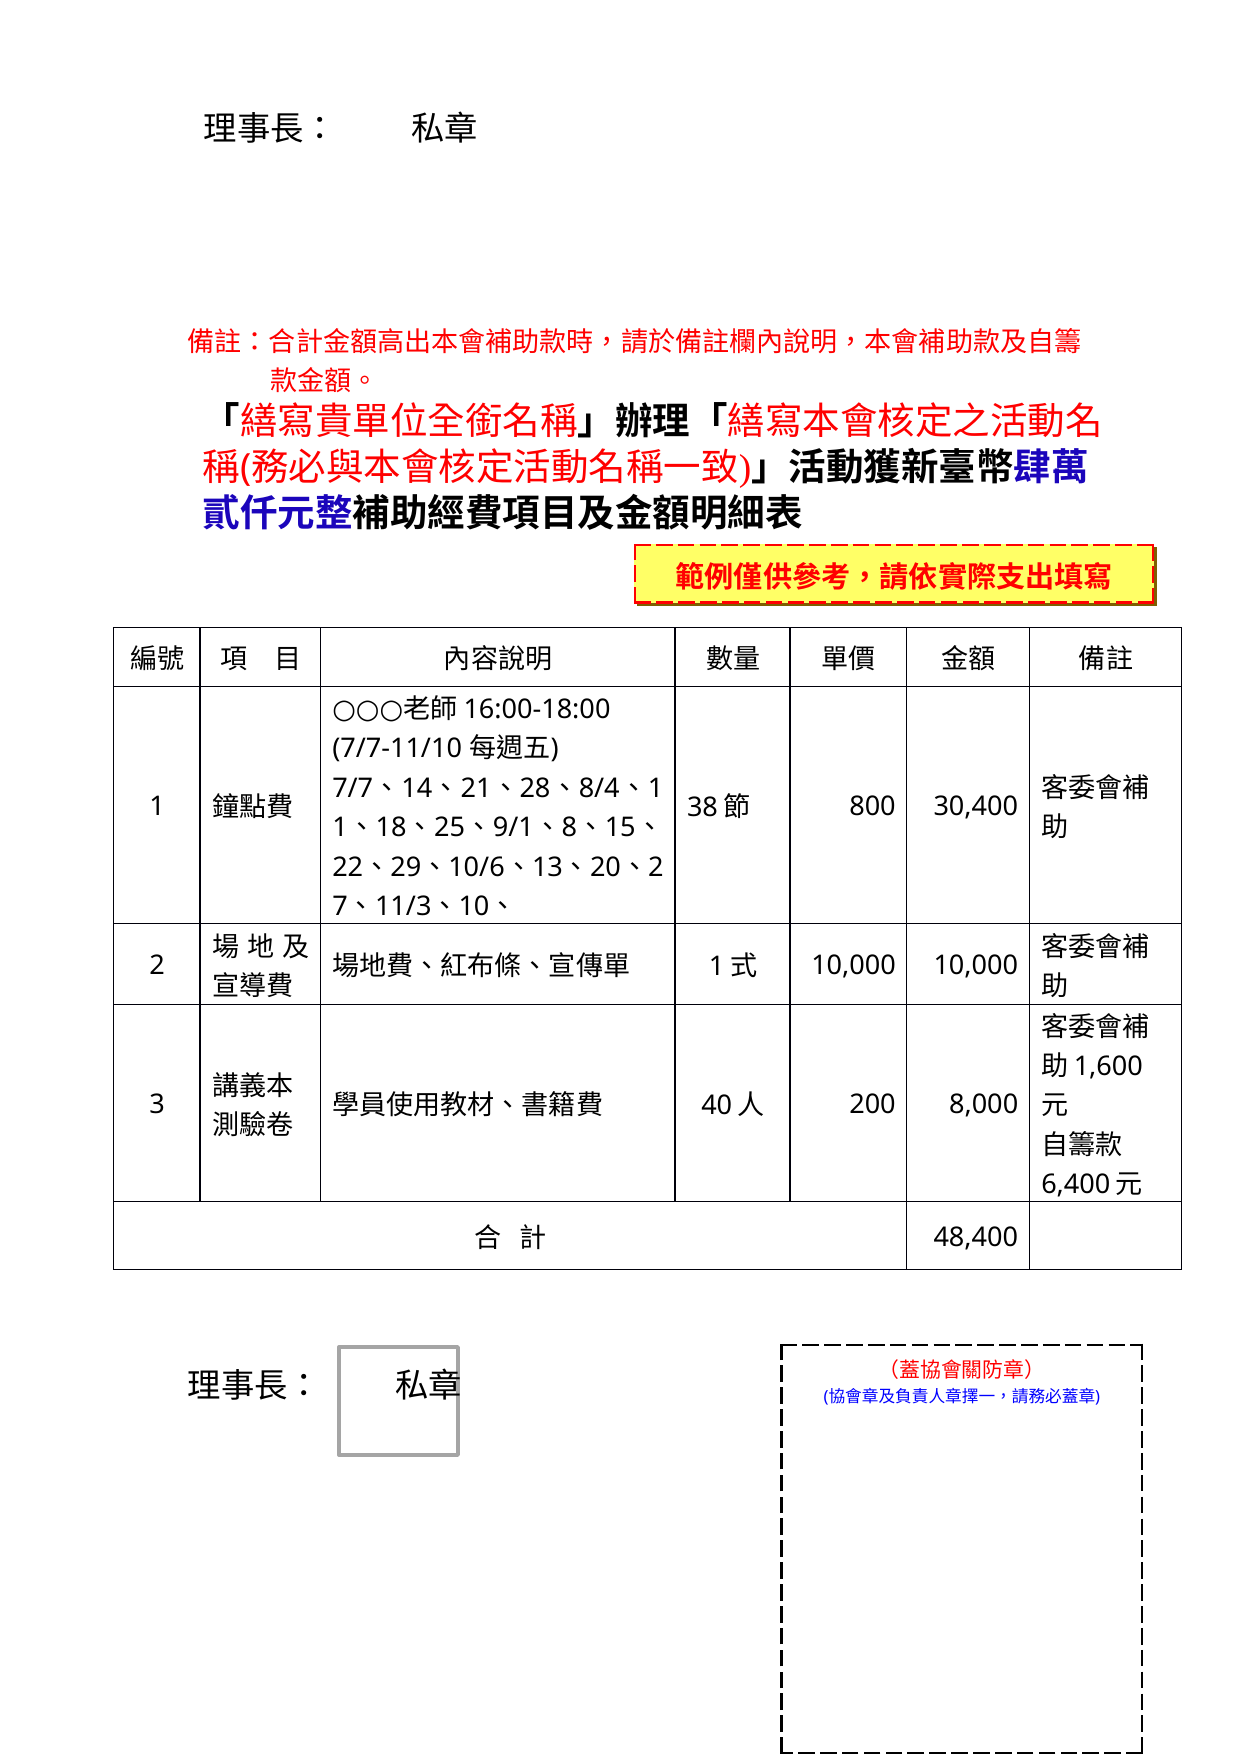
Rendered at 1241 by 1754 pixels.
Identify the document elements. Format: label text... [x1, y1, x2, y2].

table_cell 800 [791, 687, 906, 923]
text 理事長： 私章 [187, 103, 1107, 149]
table_cell 場地及宣導費 [201, 924, 320, 1004]
table_header 數量 [676, 628, 789, 686]
text 理事長： 私章 [187, 1361, 797, 1407]
table_cell 客委會補助 [1030, 687, 1181, 923]
table_cell 合 計 [114, 1202, 906, 1268]
table_cell 40人 [676, 1005, 789, 1201]
text 「繕寫貴單位全銜名稱」辦理「繕寫本會核定之活動名稱(務必與本會核定活動名稱一致)」活動獲新臺幣肆萬貳仟元整補助經費項目及金額明細表 [202, 398, 1107, 536]
table_cell 8,000 [907, 1005, 1029, 1201]
table_cell 30,400 [907, 687, 1029, 923]
table_cell ○○○老師 16:00-18:00 (7/7-11/10 每週五) 7/7、14、21、28、8/4、11、18、25、9/1、8、15、22、29、10/6、13、20、27、11/3、10、 [321, 687, 674, 923]
table_header 內容說明 [321, 628, 674, 686]
table_cell 1式 [676, 924, 789, 1004]
table_cell 2 [114, 924, 199, 1004]
table_cell 10,000 [791, 924, 906, 1004]
table_header 項 目 [201, 628, 320, 686]
table_cell 學員使用教材、書籍費 [321, 1005, 674, 1201]
table_cell 鐘點費 [201, 687, 320, 923]
table_cell 3 [114, 1005, 199, 1201]
table_cell 38節 [676, 687, 789, 923]
text 備註：合計金額高出本會補助款時，請於備註欄內說明，本會補助款及自籌款金額。 [187, 319, 1107, 398]
table_cell 客委會補助1,600元 自籌款6,400元 [1030, 1005, 1181, 1201]
table_cell 10,000 [907, 924, 1029, 1004]
text 範例僅供參考，請依實際支出填寫 [651, 553, 1137, 594]
text （蓋協會關防章） [797, 1353, 1126, 1383]
table_header 單價 [791, 628, 906, 686]
table_header 金額 [907, 628, 1029, 686]
table_cell 1 [114, 687, 199, 923]
table_cell 客委會補助 [1030, 924, 1181, 1004]
table_cell 場地費、紅布條、宣傳單 [321, 924, 674, 1004]
table_header 編號 [114, 628, 199, 686]
text (協會章及負責人章擇一，請務必蓋章) [797, 1383, 1126, 1408]
table_header 備註 [1030, 628, 1181, 686]
table_cell [1030, 1202, 1181, 1268]
table_cell 200 [791, 1005, 906, 1201]
table_cell 講義本 測驗卷 [201, 1005, 320, 1201]
table_cell 48,400 [907, 1202, 1029, 1268]
